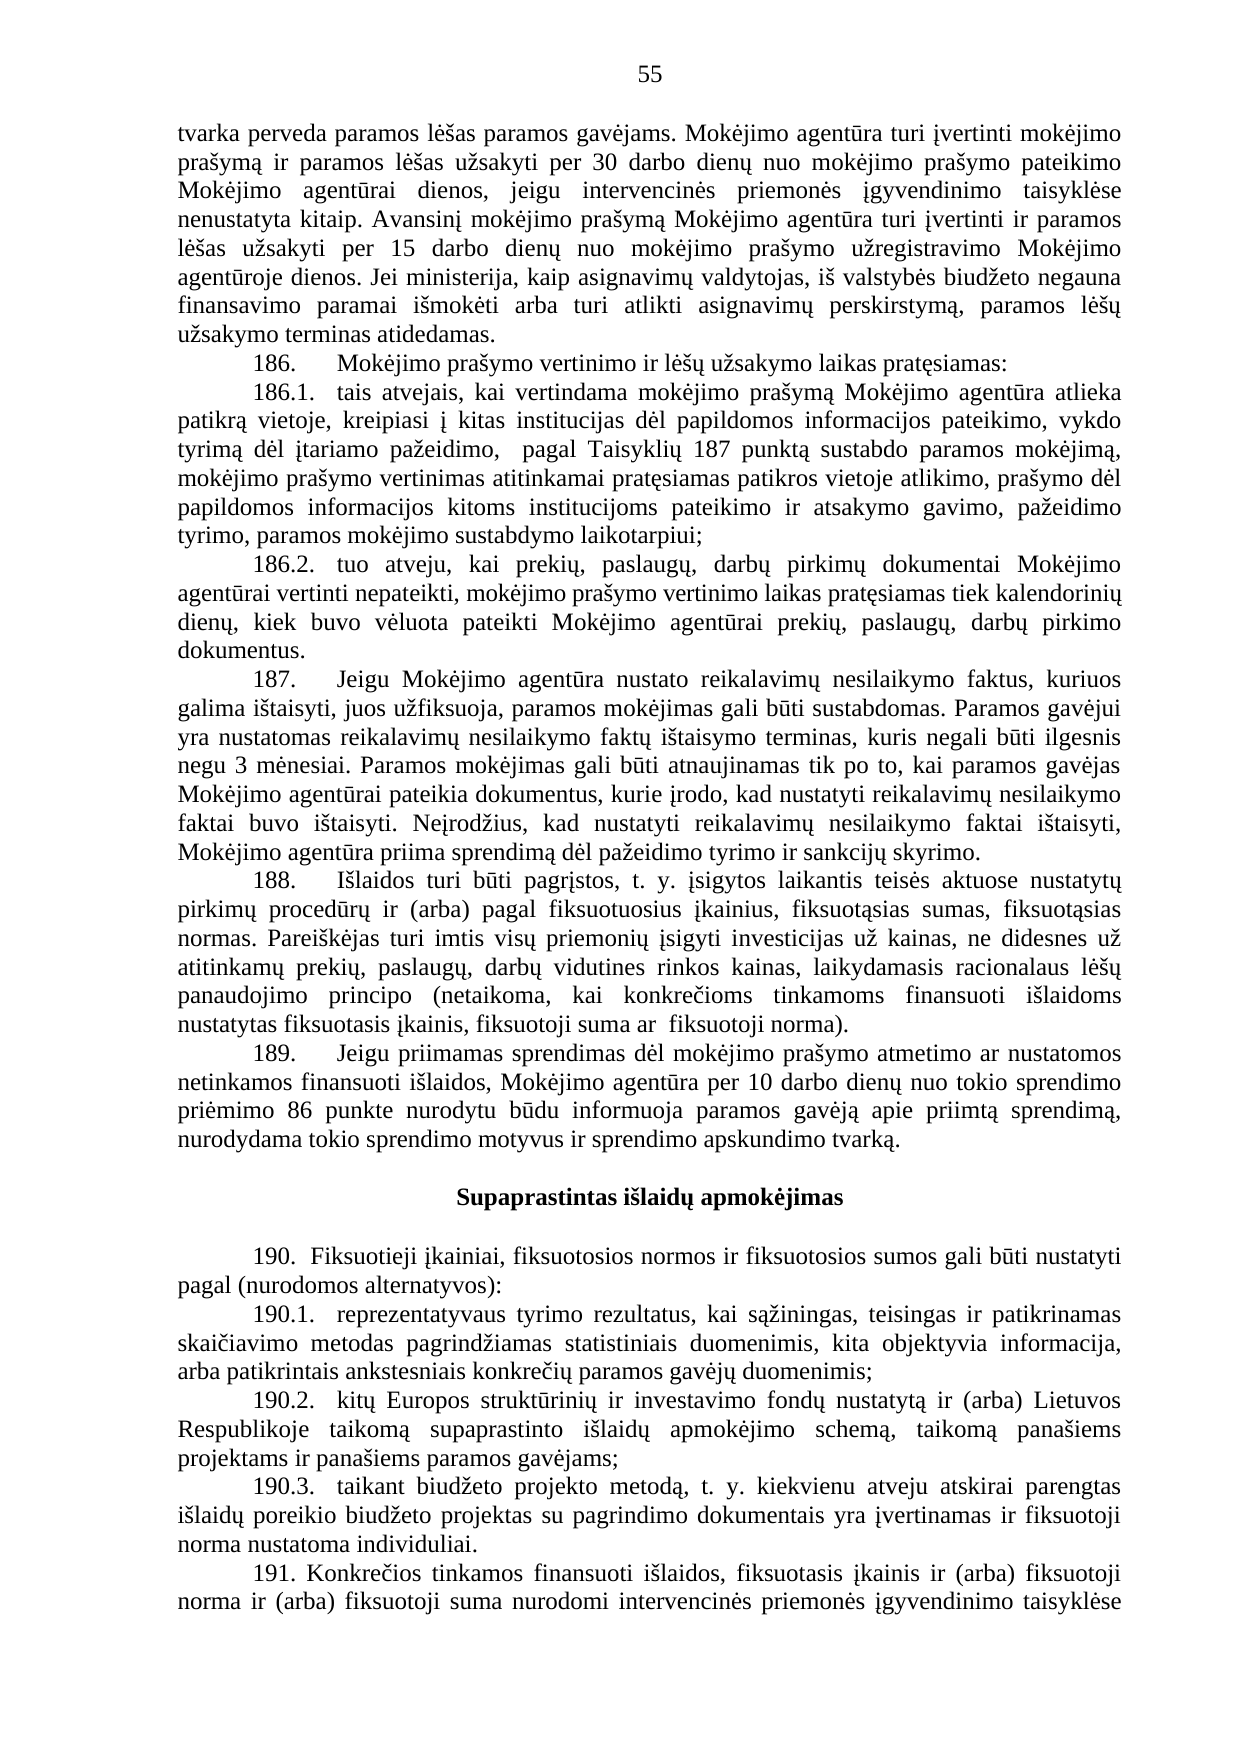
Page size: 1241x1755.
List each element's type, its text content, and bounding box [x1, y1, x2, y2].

subtitle Supaprastintas išlaidų apmokėjimas [177, 1182, 1122, 1211]
text 188. Išlaidos turi būti pagrįstos, t. y. įsigytos laikantis teisės aktuose nustatytų pirkimų procedūrų ir (arba) pagal fiksuotuosius įkainius, fiksuotąsias sumas, fiksuotąsias normas. Pareiškėjas turi imtis visų priemonių įsigyti investicijas už kainas, ne didesnes už atitinkamų prekių, paslaugų, darbų vidutines rinkos kainas, laikydamasis racionalaus lėšų panaudojimo principo (netaikoma, kai konkrečioms tinkamoms finansuoti išlaidoms nustatytas fiksuotasis įkainis, fiksuotoji suma ar fiksuotoji norma). [177, 866, 1122, 1038]
text 189. Jeigu priimamas sprendimas dėl mokėjimo prašymo atmetimo ar nustatomos netinkamos finansuoti išlaidos, Mokėjimo agentūra per 10 darbo dienų nuo tokio sprendimo priėmimo 86 punkte nurodytu būdu informuoja paramos gavėją apie priimtą sprendimą, nurodydama tokio sprendimo motyvus ir sprendimo apskundimo tvarką. [177, 1038, 1122, 1153]
text 191. Konkrečios tinkamos finansuoti išlaidos, fiksuotasis įkainis ir (arba) fiksuotoji norma ir (arba) fiksuotoji suma nurodomi intervencinės priemonės įgyvendinimo taisyklėse [177, 1558, 1122, 1615]
text 186.2. tuo atveju, kai prekių, paslaugų, darbų pirkimų dokumentai Mokėjimo agentūrai vertinti nepateikti, mokėjimo prašymo vertinimo laikas pratęsiamas tiek kalendorinių dienų, kiek buvo vėluota pateikti Mokėjimo agentūrai prekių, paslaugų, darbų pirkimo dokumentus. [177, 549, 1122, 664]
text 190.2. kitų Europos struktūrinių ir investavimo fondų nustatytą ir (arba) Lietuvos Respublikoje taikomą supaprastinto išlaidų apmokėjimo schemą, taikomą panašiems projektams ir panašiems paramos gavėjams; [177, 1385, 1122, 1471]
text 190. Fiksuotieji įkainiai, fiksuotosios normos ir fiksuotosios sumos gali būti nustatyti pagal (nurodomos alternatyvos): [177, 1241, 1122, 1299]
text 190.1. reprezentatyvaus tyrimo rezultatus, kai sąžiningas, teisingas ir patikrinamas skaičiavimo metodas pagrindžiamas statistiniais duomenimis, kita objektyvia informacija, arba patikrintais ankstesniais konkrečių paramos gavėjų duomenimis; [177, 1299, 1122, 1385]
text tvarka perveda paramos lėšas paramos gavėjams. Mokėjimo agentūra turi įvertinti mokėjimo prašymą ir paramos lėšas užsakyti per 30 darbo dienų nuo mokėjimo prašymo pateikimo Mokėjimo agentūrai dienos, jeigu intervencinės priemonės įgyvendinimo taisyklėse nenustatyta kitaip. Avansinį mokėjimo prašymą Mokėjimo agentūra turi įvertinti ir paramos lėšas užsakyti per 15 darbo dienų nuo mokėjimo prašymo užregistravimo Mokėjimo agentūroje dienos. Jei ministerija, kaip asignavimų valdytojas, iš valstybės biudžeto negauna finansavimo paramai išmokėti arba turi atlikti asignavimų perskirstymą, paramos lėšų užsakymo terminas atidedamas. [177, 118, 1122, 348]
text 190.3. taikant biudžeto projekto metodą, t. y. kiekvienu atveju atskirai parengtas išlaidų poreikio biudžeto projektas su pagrindimo dokumentais yra įvertinamas ir fiksuotoji norma nustatoma individuliai. [177, 1471, 1122, 1558]
text 186.1. tais atvejais, kai vertindama mokėjimo prašymą Mokėjimo agentūra atlieka patikrą vietoje, kreipiasi į kitas institucijas dėl papildomos informacijos pateikimo, vykdo tyrimą dėl įtariamo pažeidimo, pagal Taisyklių 187 punktą sustabdo paramos mokėjimą, mokėjimo prašymo vertinimas atitinkamai pratęsiamas patikros vietoje atlikimo, prašymo dėl papildomos informacijos kitoms institucijoms pateikimo ir atsakymo gavimo, pažeidimo tyrimo, paramos mokėjimo sustabdymo laikotarpiui; [177, 377, 1122, 549]
text 187. Jeigu Mokėjimo agentūra nustato reikalavimų nesilaikymo faktus, kuriuos galima ištaisyti, juos užfiksuoja, paramos mokėjimas gali būti sustabdomas. Paramos gavėjui yra nustatomas reikalavimų nesilaikymo faktų ištaisymo terminas, kuris negali būti ilgesnis negu 3 mėnesiai. Paramos mokėjimas gali būti atnaujinamas tik po to, kai paramos gavėjas Mokėjimo agentūrai pateikia dokumentus, kurie įrodo, kad nustatyti reikalavimų nesilaikymo faktai buvo ištaisyti. Neįrodžius, kad nustatyti reikalavimų nesilaikymo faktai ištaisyti, Mokėjimo agentūra priima sprendimą dėl pažeidimo tyrimo ir sankcijų skyrimo. [177, 664, 1122, 866]
text 186. Mokėjimo prašymo vertinimo ir lėšų užsakymo laikas pratęsiamas: [177, 348, 1122, 377]
